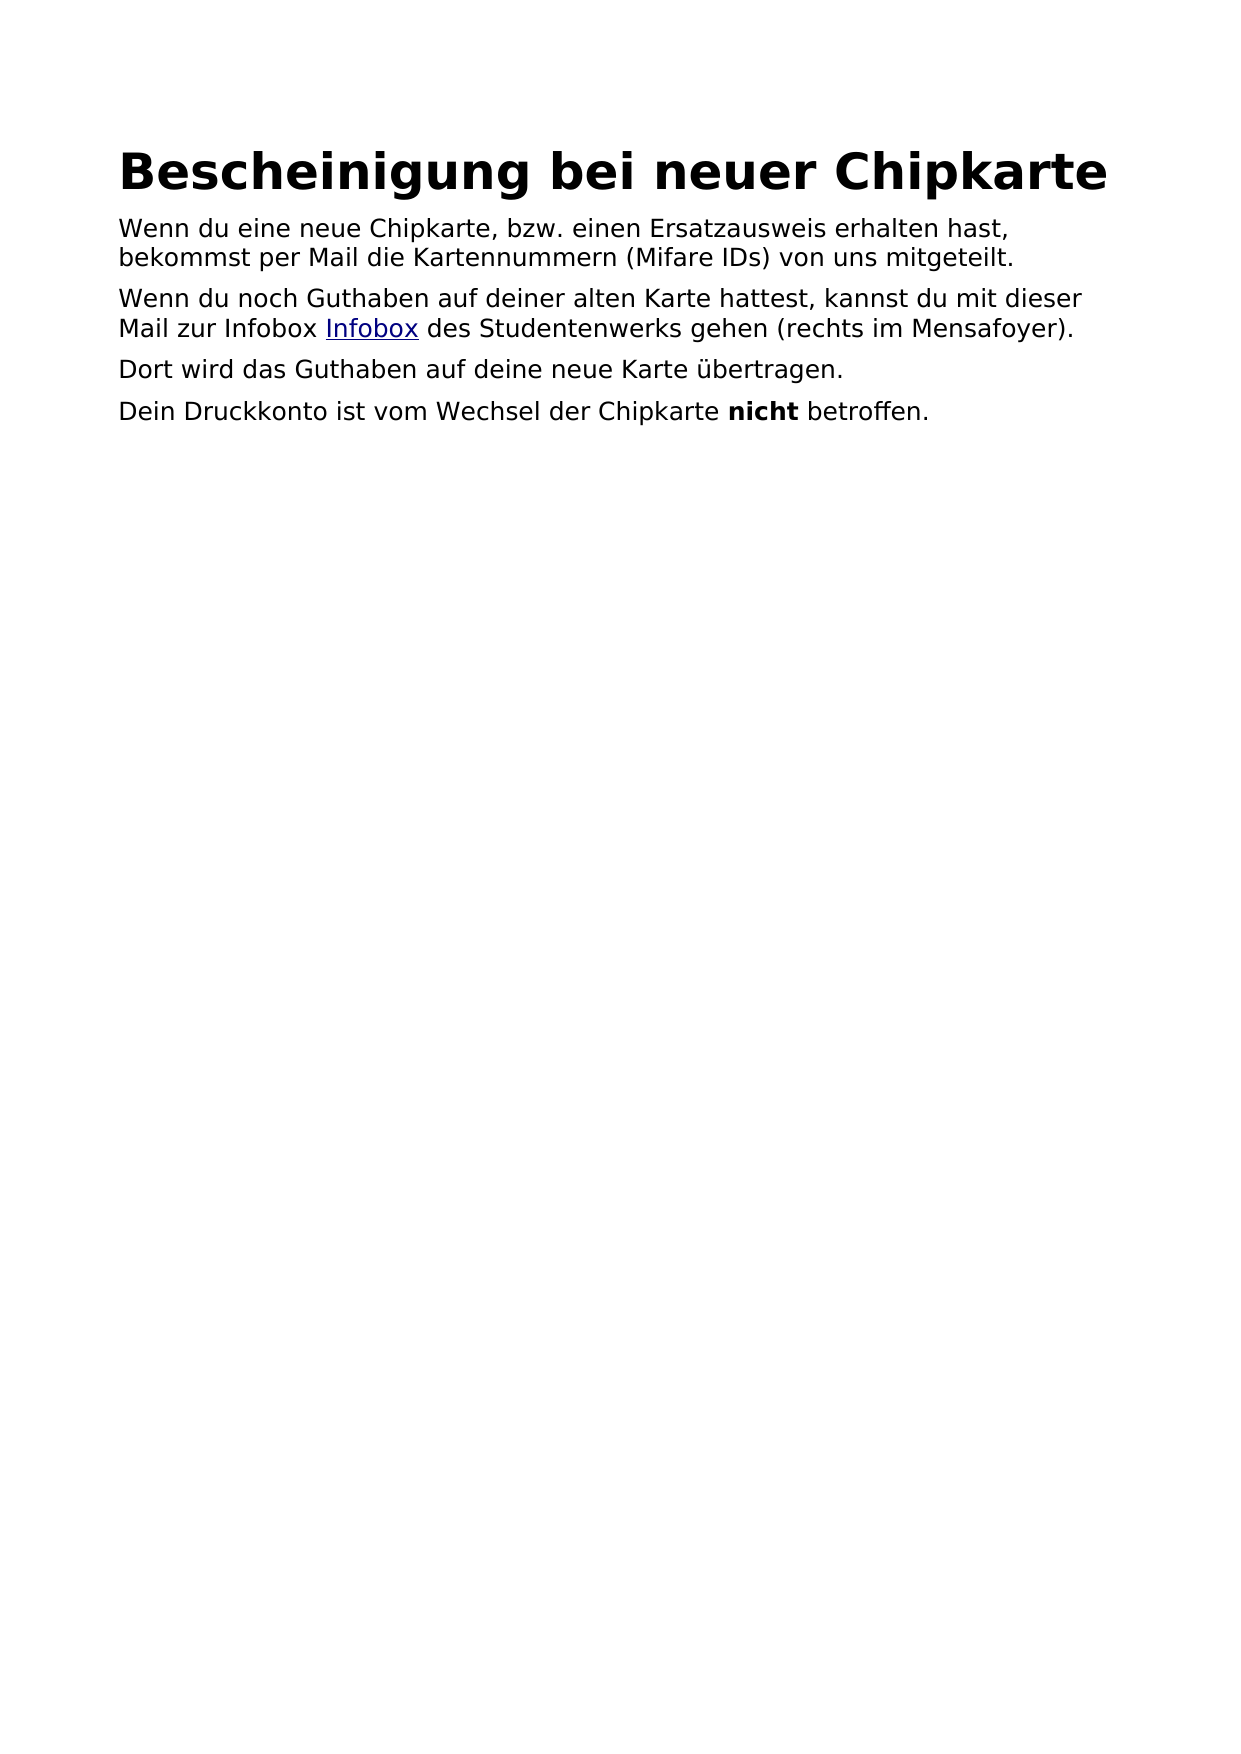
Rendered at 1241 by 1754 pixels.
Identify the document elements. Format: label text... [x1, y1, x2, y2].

text Wenn du noch Guthaben auf deiner alten Karte hattest, kannst du mit dieser Mail zur Infobox Infobox des Studentenwerks gehen (rechts im Mensafoyer). [118, 285, 1122, 343]
text Dein Druckkonto ist vom Wechsel der Chipkarte nicht betroffen. [118, 397, 1122, 426]
subtitle Bescheinigung bei neuer Chipkarte [118, 143, 1122, 201]
text Wenn du eine neue Chipkarte, bzw. einen Ersatzausweis erhalten hast, bekommst per Mail die Kartennummern (Mifare IDs) von uns mitgeteilt. [118, 214, 1122, 272]
text Dort wird das Guthaben auf deine neue Karte übertragen. [118, 356, 1122, 385]
